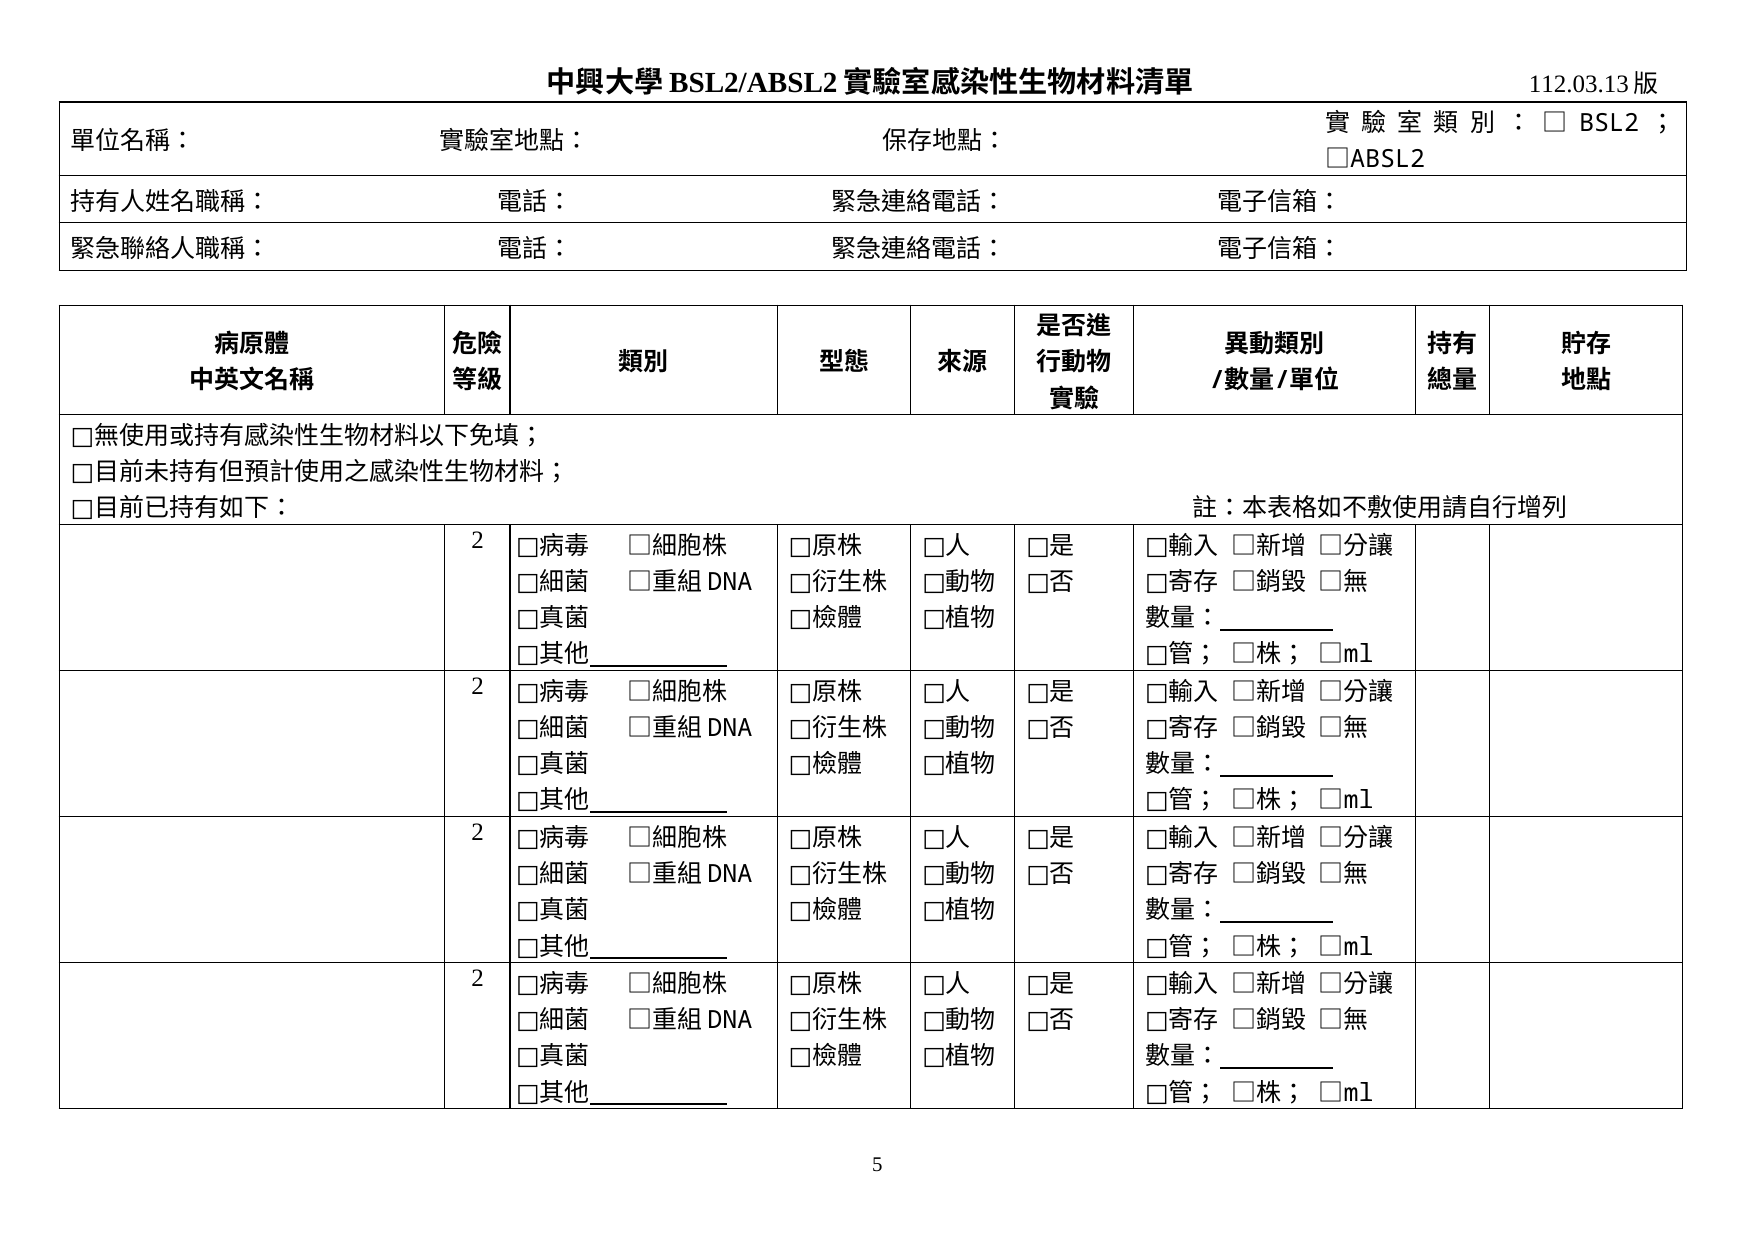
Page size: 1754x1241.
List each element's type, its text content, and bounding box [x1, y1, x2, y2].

table_header 異動類別 /數量/單位 [1134, 306, 1415, 414]
table_cell [60, 817, 444, 962]
table_cell [1490, 817, 1682, 962]
table_cell 持有人姓名職稱： [60, 176, 486, 222]
table_cell □病毒 □細胞株 □細菌 □重組DNA □真菌 □其他 [511, 963, 777, 1108]
table_cell □原株 □衍生株 □檢體 [778, 525, 910, 670]
table_header 來源 [911, 306, 1014, 414]
table_cell 緊急連絡電話： [820, 223, 1206, 269]
table_header 保存地點： [871, 103, 1314, 175]
table_cell □病毒 □細胞株 □細菌 □重組DNA □真菌 □其他 [511, 671, 777, 816]
table_header 持有總量 [1416, 306, 1489, 414]
table_cell □輸入 □新增 □分讓 □寄存 □銷毀 □無 數量： □管； □株； □ml [1134, 817, 1415, 962]
table_cell □是 □否 [1015, 671, 1133, 816]
table_header 是否進行動物實驗 [1015, 306, 1133, 414]
table_cell □原株 □衍生株 □檢體 [778, 817, 910, 962]
table_cell 電子信箱： [1206, 176, 1686, 222]
table_cell □原株 □衍生株 □檢體 [778, 671, 910, 816]
table_cell [1490, 525, 1682, 670]
table_header 實驗室類別：□BSL2；□ABSL2 [1314, 103, 1686, 175]
table_cell □人 □動物 □植物 [911, 817, 1014, 962]
table_header 實驗室地點： [428, 103, 871, 175]
table_cell □人 □動物 □植物 [911, 525, 1014, 670]
table_cell 2 [445, 525, 509, 670]
table_header 貯存 地點 [1490, 306, 1682, 414]
table_cell □人 □動物 □植物 [911, 963, 1014, 1108]
table_cell 緊急聯絡人職稱： [60, 223, 486, 269]
table_cell □輸入 □新增 □分讓 □寄存 □銷毀 □無 數量： □管； □株； □ml [1134, 671, 1415, 816]
table_cell □人 □動物 □植物 [911, 671, 1014, 816]
table_cell 2 [445, 671, 509, 816]
table_cell 電話： [486, 176, 820, 222]
table_cell 電子信箱： [1206, 223, 1686, 269]
table_cell [60, 963, 444, 1108]
table_cell □輸入 □新增 □分讓 □寄存 □銷毀 □無 數量： □管； □株； □ml [1134, 963, 1415, 1108]
table_cell [1490, 963, 1682, 1108]
table_cell [60, 671, 444, 816]
table_cell 緊急連絡電話： [820, 176, 1206, 222]
table_cell [1416, 671, 1489, 816]
table_cell □病毒 □細胞株 □細菌 □重組DNA □真菌 □其他 [511, 525, 777, 670]
table_cell 2 [445, 817, 509, 962]
table_cell 註：本表格如不敷使用請自行增列 [1181, 415, 1682, 524]
table_cell [1416, 525, 1489, 670]
table_header 危險等級 [445, 306, 509, 414]
table_cell □輸入 □新增 □分讓 □寄存 □銷毀 □無 數量： □管； □株； □ml [1134, 525, 1415, 670]
table_header 病原體 中英文名稱 [60, 306, 444, 414]
table_cell [1490, 671, 1682, 816]
table_cell □是 □否 [1015, 525, 1133, 670]
table_cell 電話： [486, 223, 820, 269]
table_cell [60, 525, 444, 670]
text 中興大學BSL2/ABSL2實驗室感染性生物材料清單 112.03.13版 [546, 59, 1695, 101]
table_cell □無使用或持有感染性生物材料以下免填； □目前未持有但預計使用之感染性生物材料； □目前已持有如下： [60, 415, 1181, 524]
table_header 單位名稱： [60, 103, 428, 175]
table_cell □是 □否 [1015, 963, 1133, 1108]
table_header 類別 [511, 306, 777, 414]
table_header 型態 [778, 306, 910, 414]
table_cell [1416, 963, 1489, 1108]
table_cell 2 [445, 963, 509, 1108]
table_cell □是 □否 [1015, 817, 1133, 962]
table_cell □病毒 □細胞株 □細菌 □重組DNA □真菌 □其他 [511, 817, 777, 962]
table_cell [1416, 817, 1489, 962]
table_cell □原株 □衍生株 □檢體 [778, 963, 910, 1108]
